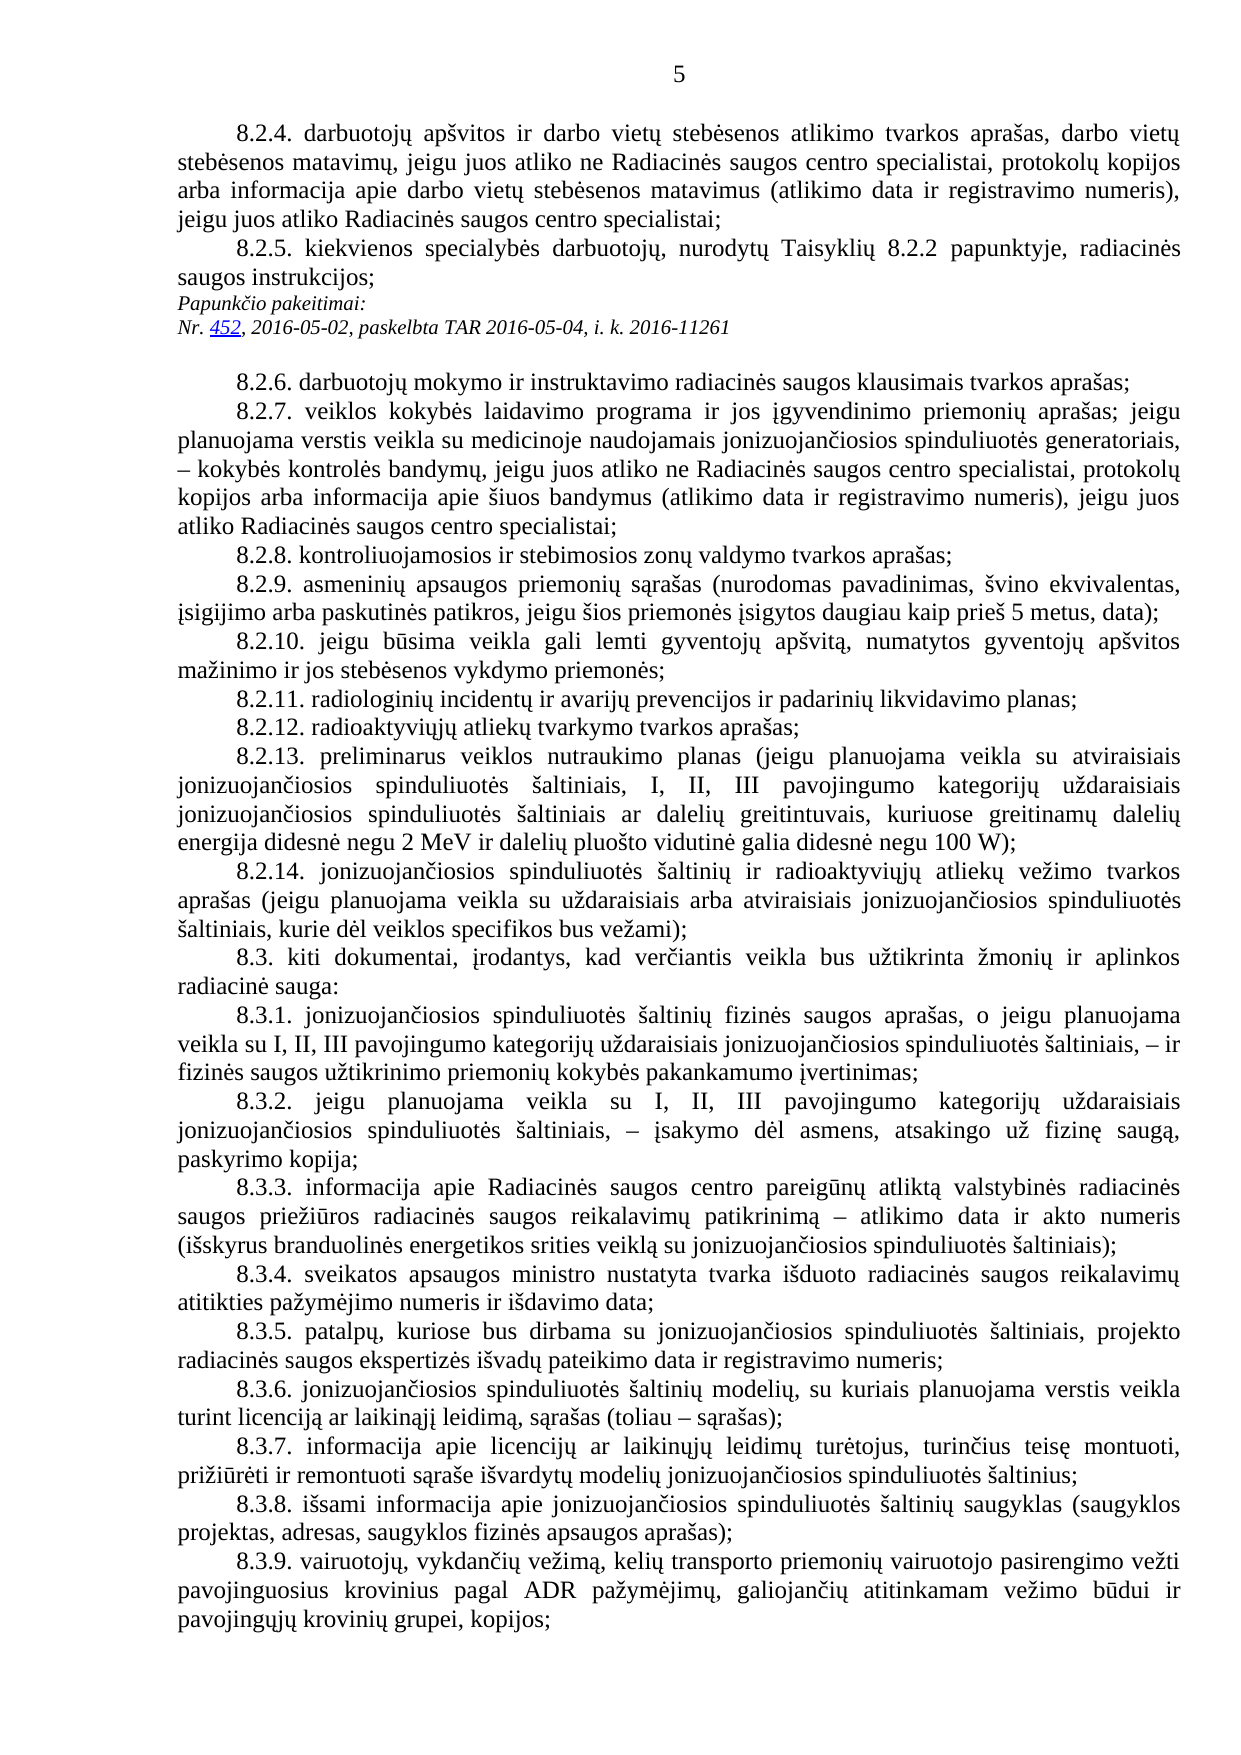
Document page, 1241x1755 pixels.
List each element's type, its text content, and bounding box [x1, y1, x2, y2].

text Papunkčio pakeitimai: [177, 291, 1181, 315]
text Nr. 452, 2016-05-02, paskelbta TAR 2016-05-04, i. k. 2016-11261 [177, 315, 1181, 339]
text 8.3.1. jonizuojančiosios spinduliuotės šaltinių fizinės saugos aprašas, o jeigu planuojama veikla su I, II, III pavojingumo kategorijų uždaraisiais jonizuojančiosios spinduliuotės šaltiniais, – ir fizinės saugos užtikrinimo priemonių kokybės pakankamumo įvertinimas; [177, 1000, 1181, 1086]
text 8.2.7. veiklos kokybės laidavimo programa ir jos įgyvendinimo priemonių aprašas; jeigu planuojama verstis veikla su medicinoje naudojamais jonizuojančiosios spinduliuotės generatoriais, – kokybės kontrolės bandymų, jeigu juos atliko ne Radiacinės saugos centro specialistai, protokolų kopijos arba informacija apie šiuos bandymus (atlikimo data ir registravimo numeris), jeigu juos atliko Radiacinės saugos centro specialistai; [177, 396, 1181, 540]
text 8.2.9. asmeninių apsaugos priemonių sąrašas (nurodomas pavadinimas, švino ekvivalentas, įsigijimo arba paskutinės patikros, jeigu šios priemonės įsigytos daugiau kaip prieš 5 metus, data); [177, 569, 1181, 626]
text 8.2.4. darbuotojų apšvitos ir darbo vietų stebėsenos atlikimo tvarkos aprašas, darbo vietų stebėsenos matavimų, jeigu juos atliko ne Radiacinės saugos centro specialistai, protokolų kopijos arba informacija apie darbo vietų stebėsenos matavimus (atlikimo data ir registravimo numeris), jeigu juos atliko Radiacinės saugos centro specialistai; [177, 118, 1181, 233]
text 8.2.13. preliminarus veiklos nutraukimo planas (jeigu planuojama veikla su atviraisiais jonizuojančiosios spinduliuotės šaltiniais, I, II, III pavojingumo kategorijų uždaraisiais jonizuojančiosios spinduliuotės šaltiniais ar dalelių greitintuvais, kuriuose greitinamų dalelių energija didesnė negu 2 MeV ir dalelių pluošto vidutinė galia didesnė negu 100 W); [177, 741, 1181, 856]
text 8.3.5. patalpų, kuriose bus dirbama su jonizuojančiosios spinduliuotės šaltiniais, projekto radiacinės saugos ekspertizės išvadų pateikimo data ir registravimo numeris; [177, 1316, 1181, 1374]
text 8.3.8. išsami informacija apie jonizuojančiosios spinduliuotės šaltinių saugyklas (saugyklos projektas, adresas, saugyklos fizinės apsaugos aprašas); [177, 1489, 1181, 1546]
text 8.2.8. kontroliuojamosios ir stebimosios zonų valdymo tvarkos aprašas; [177, 540, 1181, 569]
text 8.3. kiti dokumentai, įrodantys, kad verčiantis veikla bus užtikrinta žmonių ir aplinkos radiacinė sauga: [177, 942, 1181, 1000]
text 8.2.12. radioaktyviųjų atliekų tvarkymo tvarkos aprašas; [177, 712, 1181, 741]
text 8.3.4. sveikatos apsaugos ministro nustatyta tvarka išduoto radiacinės saugos reikalavimų atitikties pažymėjimo numeris ir išdavimo data; [177, 1259, 1181, 1316]
text 8.3.9. vairuotojų, vykdančių vežimą, kelių transporto priemonių vairuotojo pasirengimo vežti pavojinguosius krovinius pagal ADR pažymėjimų, galiojančių atitinkamam vežimo būdui ir pavojingųjų krovinių grupei, kopijos; [177, 1546, 1181, 1632]
text 8.2.14. jonizuojančiosios spinduliuotės šaltinių ir radioaktyviųjų atliekų vežimo tvarkos aprašas (jeigu planuojama veikla su uždaraisiais arba atviraisiais jonizuojančiosios spinduliuotės šaltiniais, kurie dėl veiklos specifikos bus vežami); [177, 856, 1181, 942]
text 8.2.5. kiekvienos specialybės darbuotojų, nurodytų Taisyklių 8.2.2 papunktyje, radiacinės saugos instrukcijos; [177, 233, 1181, 291]
text 8.2.10. jeigu būsima veikla gali lemti gyventojų apšvitą, numatytos gyventojų apšvitos mažinimo ir jos stebėsenos vykdymo priemonės; [177, 626, 1181, 684]
text 8.3.6. jonizuojančiosios spinduliuotės šaltinių modelių, su kuriais planuojama verstis veikla turint licenciją ar laikinąjį leidimą, sąrašas (toliau – sąrašas); [177, 1374, 1181, 1431]
text 8.3.3. informacija apie Radiacinės saugos centro pareigūnų atliktą valstybinės radiacinės saugos priežiūros radiacinės saugos reikalavimų patikrinimą – atlikimo data ir akto numeris (išskyrus branduolinės energetikos srities veiklą su jonizuojančiosios spinduliuotės šaltiniais); [177, 1172, 1181, 1259]
text 8.2.6. darbuotojų mokymo ir instruktavimo radiacinės saugos klausimais tvarkos aprašas; [177, 367, 1181, 396]
text 8.3.7. informacija apie licencijų ar laikinųjų leidimų turėtojus, turinčius teisę montuoti, prižiūrėti ir remontuoti sąraše išvardytų modelių jonizuojančiosios spinduliuotės šaltinius; [177, 1431, 1181, 1489]
text 8.2.11. radiologinių incidentų ir avarijų prevencijos ir padarinių likvidavimo planas; [177, 684, 1181, 712]
text 8.3.2. jeigu planuojama veikla su I, II, III pavojingumo kategorijų uždaraisiais jonizuojančiosios spinduliuotės šaltiniais, – įsakymo dėl asmens, atsakingo už fizinę saugą, paskyrimo kopija; [177, 1086, 1181, 1172]
